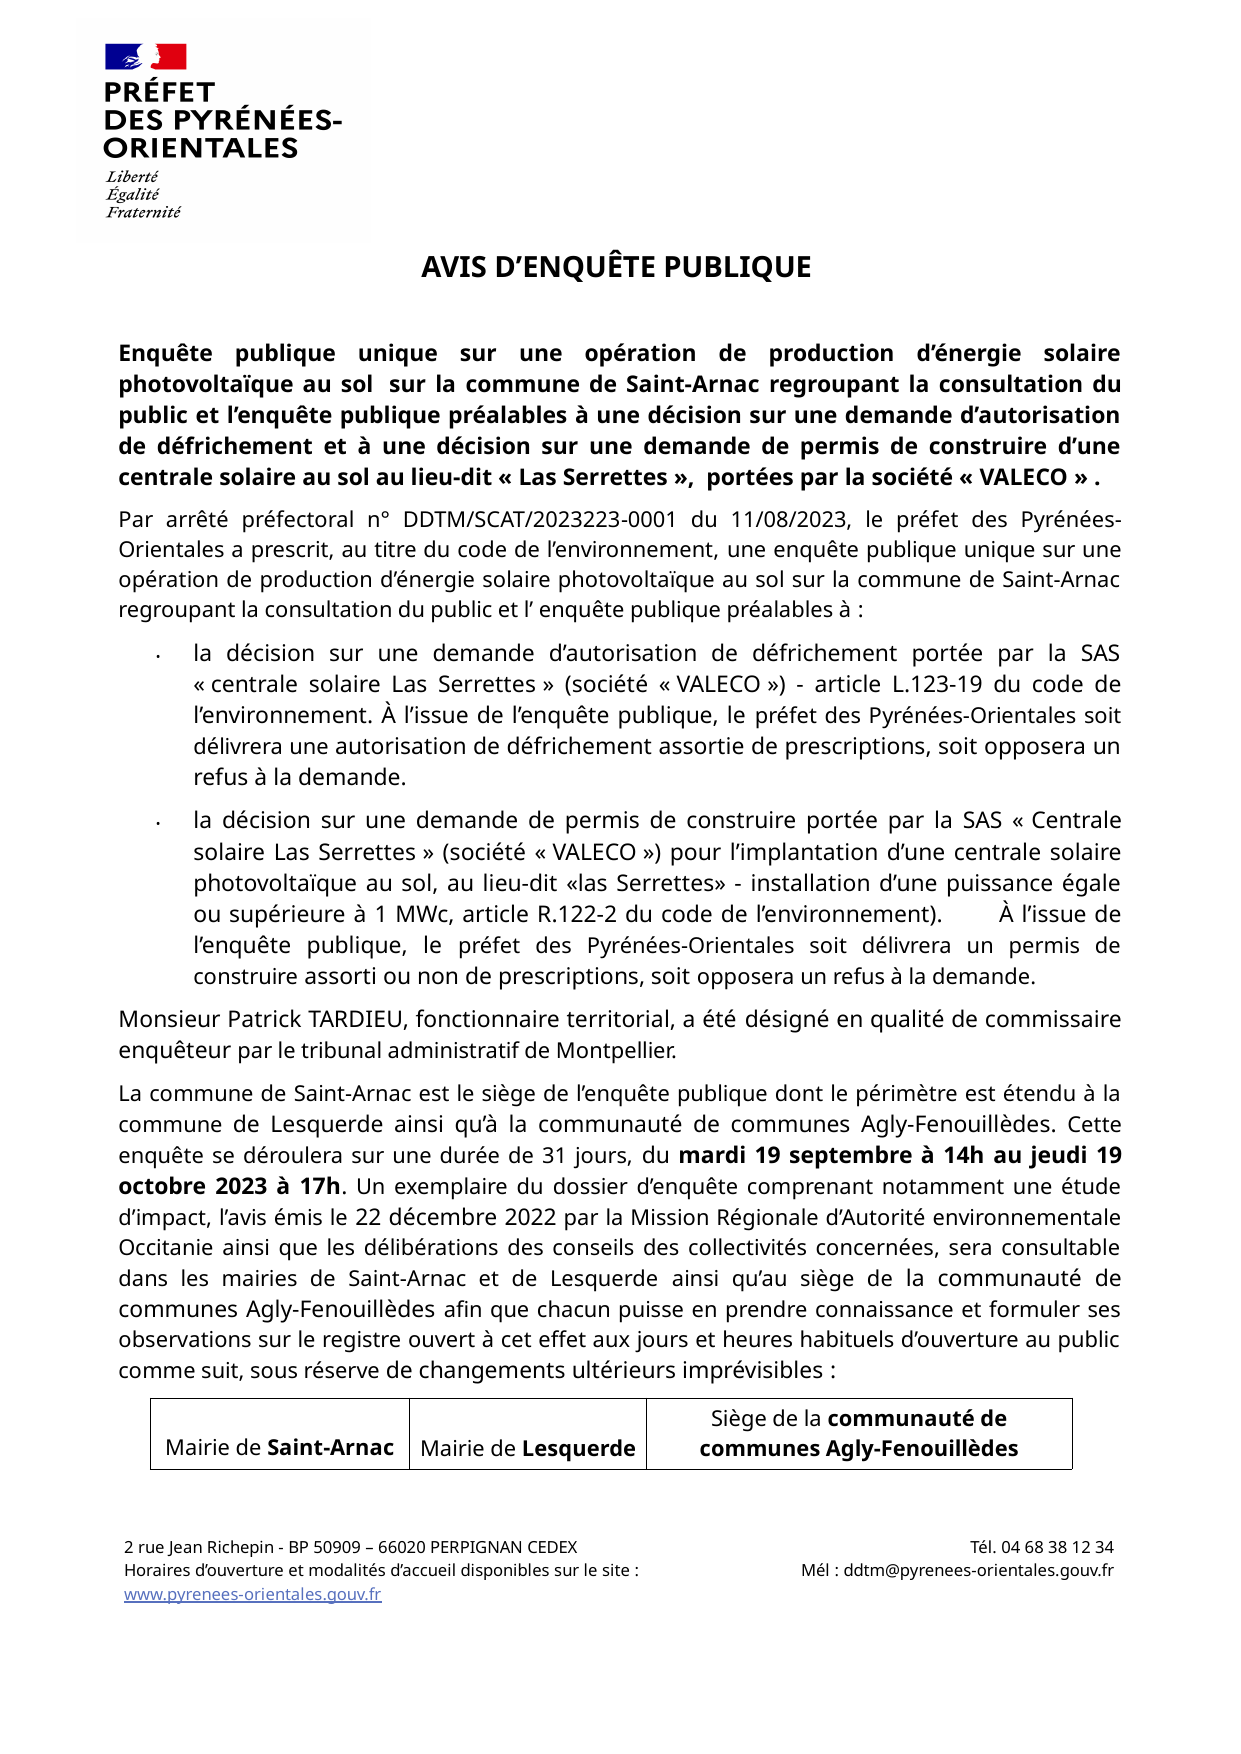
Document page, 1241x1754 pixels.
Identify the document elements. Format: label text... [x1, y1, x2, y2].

table_header Mairie de Lesquerde [410, 1399, 646, 1469]
picture [76, 18, 371, 243]
list la décision sur une demande d’autorisation de défrichement portée par la SAS « centrale solaire Las Serrettes » (société « VALECO ») - article L.123-19 du code de l’environnement. À l’issue de l’enquête publique, le préfet des Pyrénées-Orientales soit délivrera une autorisation de défrichement assortie de prescriptions, soit opposera un refus à la demande. [156, 637, 1122, 792]
list Monsieur Patrick TARDIEU, fonctionnaire territorial, a été désigné en qualité de commissaire enquêteur par le tribunal administratif de Montpellier. [83, 1003, 1122, 1065]
table_header Mairie de Saint-Arnac [151, 1399, 409, 1469]
table_header Siège de la communauté de communes Agly-Fenouillèdes [647, 1399, 1072, 1469]
list la décision sur une demande de permis de construire portée par la SAS « Centrale solaire Las Serrettes » (société « VALECO ») pour l’implantation d’une centrale solaire photovoltaïque au sol, au lieu-dit «las Serrettes» - installation d’une puissance égale ou supérieure à 1 MWc, article R.122-2 du code de l’environnement). À l’issue de l’enquête publique, le préfet des Pyrénées-Orientales soit délivrera un permis de construire assorti ou non de prescriptions, soit opposera un refus à la demande. [156, 804, 1122, 991]
text Enquête publique unique sur une opération de production d’énergie solaire photovoltaïque au sol sur la commune de Saint-Arnac regroupant la consultation du public et l’enquête publique préalables à une décision sur une demande d’autorisation de défrichement et à une décision sur une demande de permis de construire d’une centrale solaire au sol au lieu-dit « Las Serrettes », portées par la société « VALECO » . [118, 336, 1122, 492]
text AVIS D’ENQUÊTE PUBLIQUE [118, 247, 1122, 286]
text La commune de Saint-Arnac est le siège de l’enquête publique dont le périmètre est étendu à la commune de Lesquerde ainsi qu’à la communauté de communes Agly-Fenouillèdes. Cette enquête se déroulera sur une durée de 31 jours, du mardi 19 septembre à 14h au jeudi 19 octobre 2023 à 17h. Un exemplaire du dossier d’enquête comprenant notamment une étude d’impact, l’avis émis le 22 décembre 2022 par la Mission Régionale d’Autorité environnementale Occitanie ainsi que les délibérations des conseils des collectivités concernées, sera consultable dans les mairies de Saint-Arnac et de Lesquerde ainsi qu’au siège de la communauté de communes Agly-Fenouillèdes afin que chacun puisse en prendre connaissance et formuler ses observations sur le registre ouvert à cet effet aux jours et heures habituels d’ouverture au public comme suit, sous réserve de changements ultérieurs imprévisibles : [118, 1078, 1122, 1385]
text Par arrêté préfectoral n° DDTM/SCAT/2023223-0001 du 11/08/2023, le préfet des Pyrénées-Orientales a prescrit, au titre du code de l’environnement, une enquête publique unique sur une opération de production d’énergie solaire photovoltaïque au sol sur la commune de Saint-Arnac regroupant la consultation du public et l’ enquête publique préalables à : [118, 504, 1122, 624]
